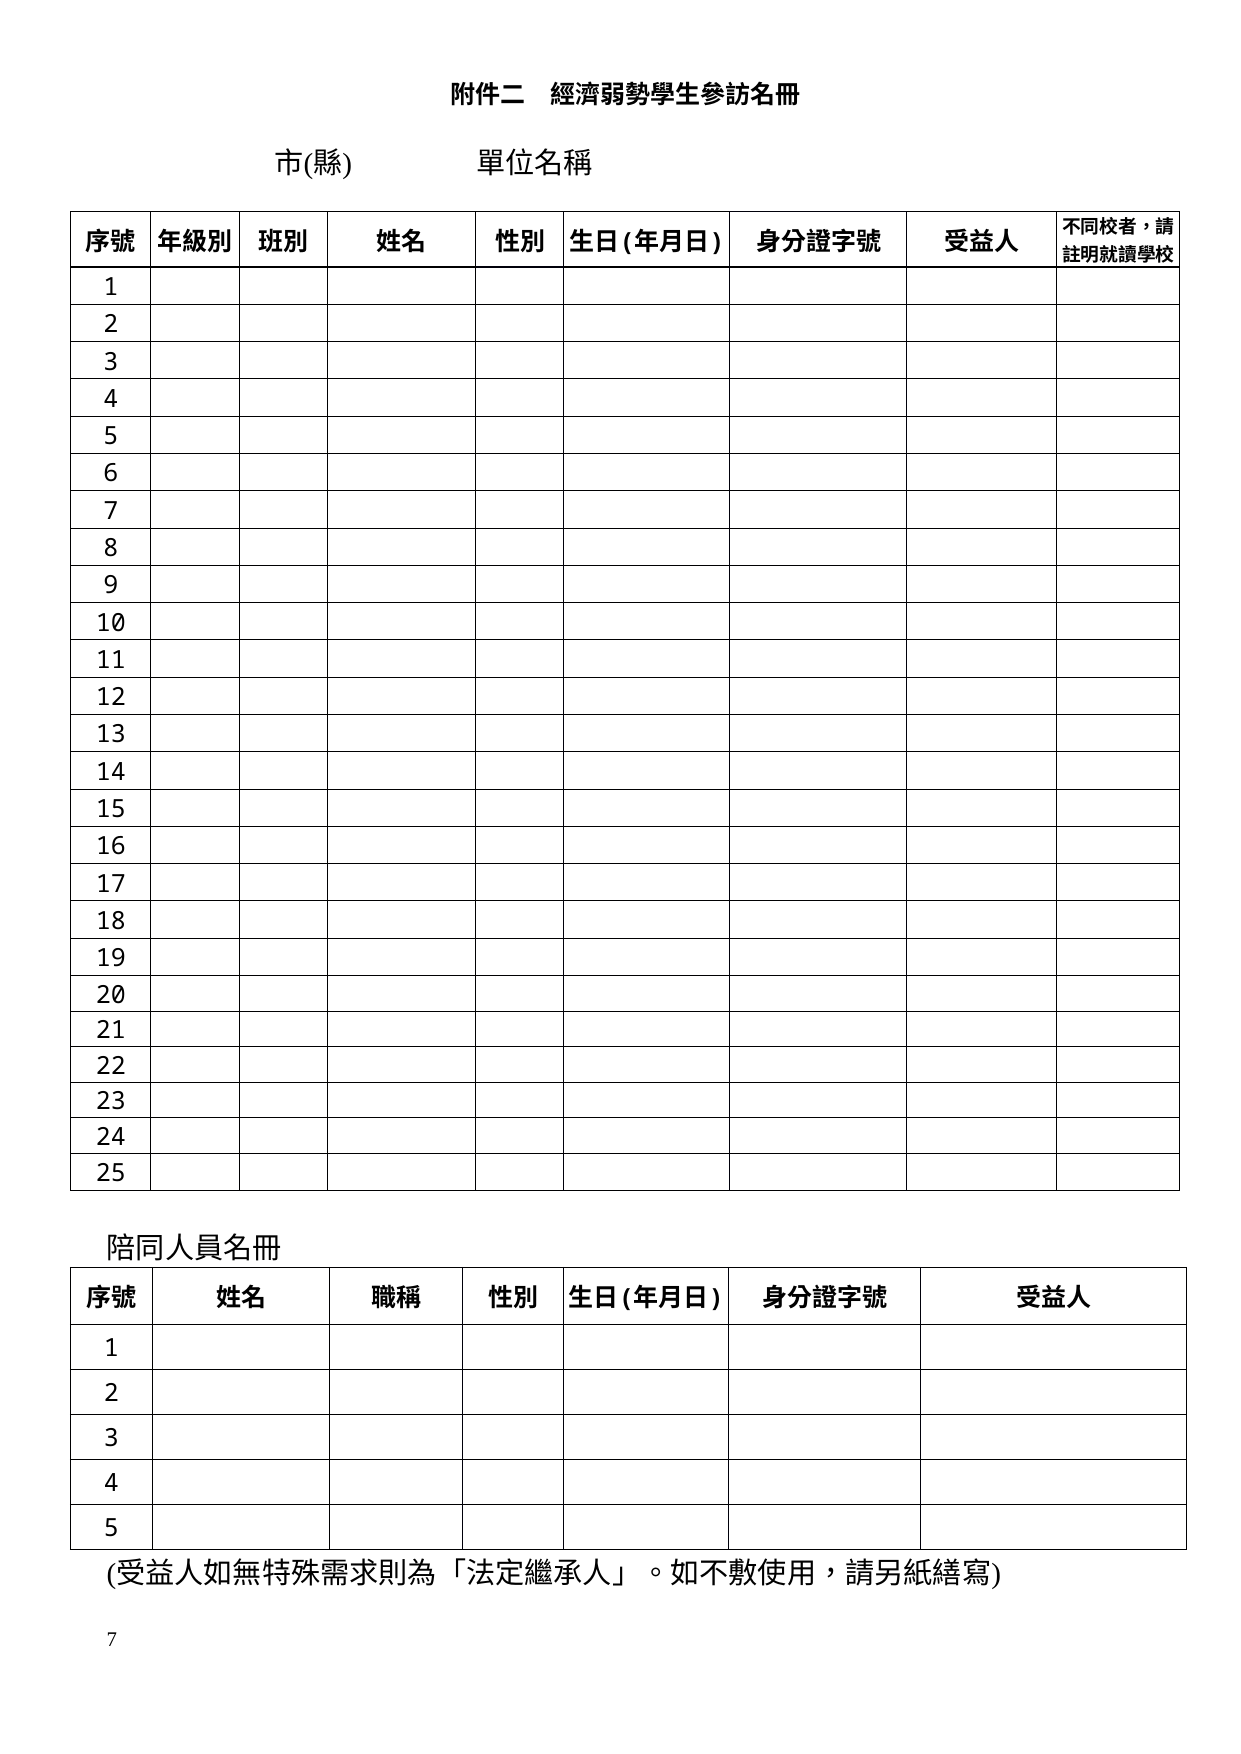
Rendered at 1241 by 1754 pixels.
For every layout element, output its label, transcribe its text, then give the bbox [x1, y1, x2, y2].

table_cell [907, 454, 1056, 490]
table_cell [476, 976, 563, 1011]
table_cell [1057, 491, 1179, 527]
table_cell [1057, 790, 1179, 826]
table_cell [564, 268, 729, 304]
table_header 生日(年月日) [564, 1268, 728, 1324]
table_cell 24 [71, 1118, 150, 1153]
table_header 不同校者，請註明就讀學校 [1057, 212, 1179, 266]
table_cell [328, 379, 475, 416]
table_cell [151, 603, 239, 639]
table_cell [564, 864, 729, 900]
table_cell 4 [71, 379, 150, 416]
table_cell [240, 976, 327, 1011]
table_cell [1057, 417, 1179, 453]
table_cell [1057, 640, 1179, 677]
table_cell [907, 1083, 1056, 1117]
table_cell [907, 715, 1056, 751]
table_cell [730, 827, 906, 863]
table_cell [730, 305, 906, 341]
table_cell [328, 268, 475, 304]
table_cell [153, 1370, 329, 1414]
table_cell [907, 678, 1056, 714]
table_cell [730, 678, 906, 714]
table_header 班別 [240, 212, 327, 266]
table_cell [564, 1047, 729, 1082]
table_cell [1057, 342, 1179, 378]
table_cell [476, 529, 563, 565]
table_cell [730, 529, 906, 565]
table_cell [240, 901, 327, 938]
table_cell [564, 342, 729, 378]
table_header 年級別 [151, 212, 239, 266]
table_cell [151, 678, 239, 714]
table_cell [476, 417, 563, 453]
table_cell [476, 603, 563, 639]
table_cell 25 [71, 1154, 150, 1190]
table_cell [151, 342, 239, 378]
table_cell [564, 603, 729, 639]
table_cell [151, 454, 239, 490]
table_cell [151, 417, 239, 453]
table_cell 3 [71, 342, 150, 378]
table_cell 6 [71, 454, 150, 490]
table_cell [476, 454, 563, 490]
table_cell 5 [71, 417, 150, 453]
table_cell 1 [71, 268, 150, 304]
table_cell [564, 1325, 728, 1369]
table_cell [240, 417, 327, 453]
table_cell [907, 827, 1056, 863]
table_header 姓名 [153, 1268, 329, 1324]
table_header 受益人 [907, 212, 1056, 266]
table_cell [328, 901, 475, 938]
table_cell [564, 379, 729, 416]
table_cell [328, 752, 475, 788]
table_cell [1057, 939, 1179, 975]
table_cell [1057, 529, 1179, 565]
table_cell [151, 1083, 239, 1117]
table_cell [328, 305, 475, 341]
table_cell [730, 939, 906, 975]
table_cell [921, 1370, 1186, 1414]
table_cell [240, 1083, 327, 1117]
table_cell [564, 1012, 729, 1046]
table_cell [240, 827, 327, 863]
table_cell [463, 1460, 563, 1503]
table_cell [328, 1047, 475, 1082]
table_cell [1057, 268, 1179, 304]
table_cell [564, 715, 729, 751]
table_cell [240, 715, 327, 751]
table_cell 1 [71, 1325, 152, 1369]
text 市(縣) 單位名稱 [106, 140, 1144, 182]
table_cell [730, 976, 906, 1011]
table_cell [330, 1415, 462, 1459]
table_cell [476, 305, 563, 341]
table_cell [730, 864, 906, 900]
table_cell [729, 1415, 920, 1459]
table_cell [330, 1325, 462, 1369]
table_cell [328, 566, 475, 602]
table_cell [240, 379, 327, 416]
table_cell [1057, 1012, 1179, 1046]
table_cell [907, 529, 1056, 565]
table_cell [907, 864, 1056, 900]
table_cell [153, 1505, 329, 1548]
table_cell [1057, 379, 1179, 416]
table_cell [240, 268, 327, 304]
table_cell [907, 417, 1056, 453]
table_cell [907, 379, 1056, 416]
table_cell [240, 1118, 327, 1153]
table_cell [564, 939, 729, 975]
table_cell [729, 1505, 920, 1548]
table_cell [476, 1083, 563, 1117]
table_cell 15 [71, 790, 150, 826]
table_cell [328, 417, 475, 453]
table_cell [463, 1505, 563, 1548]
table_cell [564, 976, 729, 1011]
table_cell [1057, 827, 1179, 863]
table_cell 17 [71, 864, 150, 900]
table_cell 18 [71, 901, 150, 938]
table_cell [921, 1325, 1186, 1369]
table_cell [1057, 1047, 1179, 1082]
table_cell [151, 715, 239, 751]
table_cell [240, 566, 327, 602]
table_cell [476, 342, 563, 378]
table_cell [151, 640, 239, 677]
table_cell [730, 417, 906, 453]
table_header 性別 [463, 1268, 563, 1324]
table_header 受益人 [921, 1268, 1186, 1324]
table_cell [907, 790, 1056, 826]
table_cell [564, 752, 729, 788]
table_cell 22 [71, 1047, 150, 1082]
table_cell [330, 1370, 462, 1414]
table_cell 16 [71, 827, 150, 863]
table_cell [564, 305, 729, 341]
table_cell [240, 491, 327, 527]
table_cell [564, 1370, 728, 1414]
table_cell [564, 529, 729, 565]
table_cell [328, 491, 475, 527]
table_cell 5 [71, 1505, 152, 1548]
table_cell 11 [71, 640, 150, 677]
table_cell [907, 603, 1056, 639]
text 陪同人員名冊 [106, 1224, 1144, 1267]
table_cell [328, 1083, 475, 1117]
table_cell [730, 715, 906, 751]
table_cell [564, 1505, 728, 1548]
table_cell [240, 864, 327, 900]
table_cell [151, 939, 239, 975]
table_cell [153, 1415, 329, 1459]
table_cell [328, 827, 475, 863]
table_cell [151, 976, 239, 1011]
table_cell [328, 603, 475, 639]
table_cell [330, 1460, 462, 1503]
table_cell [564, 901, 729, 938]
table_cell [564, 1415, 728, 1459]
table_cell [564, 790, 729, 826]
table_cell [921, 1505, 1186, 1548]
table_cell [1057, 901, 1179, 938]
table_cell [151, 901, 239, 938]
table_cell [1057, 715, 1179, 751]
table_cell [476, 491, 563, 527]
table_cell [907, 305, 1056, 341]
table_cell [907, 342, 1056, 378]
table_cell 9 [71, 566, 150, 602]
table_cell 23 [71, 1083, 150, 1117]
table_cell [151, 379, 239, 416]
table_cell [729, 1460, 920, 1503]
table_cell [730, 566, 906, 602]
table_cell [328, 529, 475, 565]
table_cell [240, 752, 327, 788]
table_cell [564, 640, 729, 677]
table_cell [240, 529, 327, 565]
table_header 序號 [71, 212, 150, 266]
table_cell [564, 1154, 729, 1190]
table_cell 7 [71, 491, 150, 527]
table_cell 14 [71, 752, 150, 788]
table_header 生日(年月日) [564, 212, 729, 266]
table_header 性別 [476, 212, 563, 266]
table_cell [907, 976, 1056, 1011]
table_cell [151, 752, 239, 788]
table_cell [730, 640, 906, 677]
table_cell [730, 342, 906, 378]
table_cell [240, 1047, 327, 1082]
table_header 序號 [71, 1268, 152, 1324]
table_cell [151, 827, 239, 863]
table_cell [564, 566, 729, 602]
table_cell [1057, 864, 1179, 900]
table_cell [1057, 305, 1179, 341]
table_cell [730, 454, 906, 490]
table_cell [328, 976, 475, 1011]
table_cell [328, 640, 475, 677]
table_cell [1057, 1154, 1179, 1190]
table_cell [907, 491, 1056, 527]
table_cell 3 [71, 1415, 152, 1459]
table_cell [729, 1325, 920, 1369]
table_header 職稱 [330, 1268, 462, 1324]
table_cell [907, 1012, 1056, 1046]
table_cell [328, 1118, 475, 1153]
table_cell [476, 379, 563, 416]
table_cell [730, 1154, 906, 1190]
table_cell [730, 1012, 906, 1046]
table_cell [730, 1047, 906, 1082]
table_cell [907, 752, 1056, 788]
table_cell [1057, 454, 1179, 490]
text (受益人如無特殊需求則為「法定繼承人」。如不敷使用，請另紙繕寫) [106, 1550, 1144, 1592]
table_cell 4 [71, 1460, 152, 1503]
table_cell [730, 491, 906, 527]
table_cell 12 [71, 678, 150, 714]
table_cell [730, 1083, 906, 1117]
table_cell [730, 901, 906, 938]
table_cell [476, 678, 563, 714]
table_cell [907, 566, 1056, 602]
table_cell [151, 566, 239, 602]
table_cell [153, 1460, 329, 1503]
table_cell [730, 752, 906, 788]
table_cell [240, 342, 327, 378]
table_cell [463, 1415, 563, 1459]
table_header 姓名 [328, 212, 475, 266]
table_cell [730, 268, 906, 304]
table_cell [730, 603, 906, 639]
table_cell [151, 1012, 239, 1046]
table_cell 2 [71, 1370, 152, 1414]
table_cell [476, 1118, 563, 1153]
table_cell [1057, 678, 1179, 714]
table_cell [1057, 566, 1179, 602]
table_cell [476, 752, 563, 788]
table_cell [476, 268, 563, 304]
table_cell [240, 640, 327, 677]
table_cell [328, 342, 475, 378]
table_cell [328, 1154, 475, 1190]
table_cell [730, 379, 906, 416]
table_cell 2 [71, 305, 150, 341]
table_cell [907, 1047, 1056, 1082]
table_cell [564, 1460, 728, 1503]
table_cell [476, 939, 563, 975]
table_cell [907, 1154, 1056, 1190]
table_cell [328, 864, 475, 900]
table_cell 13 [71, 715, 150, 751]
table_cell 8 [71, 529, 150, 565]
table_cell [1057, 603, 1179, 639]
text 附件二 經濟弱勢學生參訪名冊 [106, 75, 1144, 111]
table_cell [151, 1118, 239, 1153]
table_header 身分證字號 [730, 212, 906, 266]
table_cell [921, 1415, 1186, 1459]
table_cell [730, 790, 906, 826]
table_cell 21 [71, 1012, 150, 1046]
table_cell [564, 678, 729, 714]
table_cell [907, 901, 1056, 938]
table_cell [1057, 1083, 1179, 1117]
table_cell [151, 491, 239, 527]
table_cell 20 [71, 976, 150, 1011]
table_cell [240, 305, 327, 341]
table_cell 19 [71, 939, 150, 975]
table_cell [476, 864, 563, 900]
table_cell [564, 1118, 729, 1153]
table_cell [476, 790, 563, 826]
table_cell [151, 529, 239, 565]
table_cell [151, 790, 239, 826]
table_cell [564, 827, 729, 863]
table_cell [153, 1325, 329, 1369]
table_cell [240, 454, 327, 490]
table_cell 10 [71, 603, 150, 639]
table_cell [151, 305, 239, 341]
table_cell [328, 454, 475, 490]
table_cell [240, 1012, 327, 1046]
table_cell [151, 1154, 239, 1190]
table_cell [328, 939, 475, 975]
table_cell [476, 901, 563, 938]
table_cell [151, 1047, 239, 1082]
table_cell [564, 1083, 729, 1117]
table_cell [907, 268, 1056, 304]
table_cell [328, 715, 475, 751]
table_cell [729, 1370, 920, 1414]
table_cell [328, 1012, 475, 1046]
table_cell [463, 1325, 563, 1369]
table_cell [921, 1460, 1186, 1503]
table_cell [240, 678, 327, 714]
table_cell [151, 268, 239, 304]
table_cell [151, 864, 239, 900]
table_cell [240, 939, 327, 975]
table_cell [476, 640, 563, 677]
table_cell [476, 1047, 563, 1082]
table_cell [476, 715, 563, 751]
table_cell [907, 640, 1056, 677]
table_cell [328, 790, 475, 826]
table_cell [463, 1370, 563, 1414]
table_header 身分證字號 [729, 1268, 920, 1324]
table_cell [476, 566, 563, 602]
table_cell [240, 1154, 327, 1190]
table_cell [240, 603, 327, 639]
table_cell [476, 827, 563, 863]
table_cell [907, 1118, 1056, 1153]
table_cell [240, 790, 327, 826]
table_cell [476, 1154, 563, 1190]
table_cell [476, 1012, 563, 1046]
table_cell [1057, 976, 1179, 1011]
table_cell [564, 491, 729, 527]
table_cell [1057, 1118, 1179, 1153]
table_cell [328, 678, 475, 714]
table_cell [730, 1118, 906, 1153]
table_cell [1057, 752, 1179, 788]
table_cell [564, 454, 729, 490]
table_cell [564, 417, 729, 453]
table_cell [907, 939, 1056, 975]
table_cell [330, 1505, 462, 1548]
